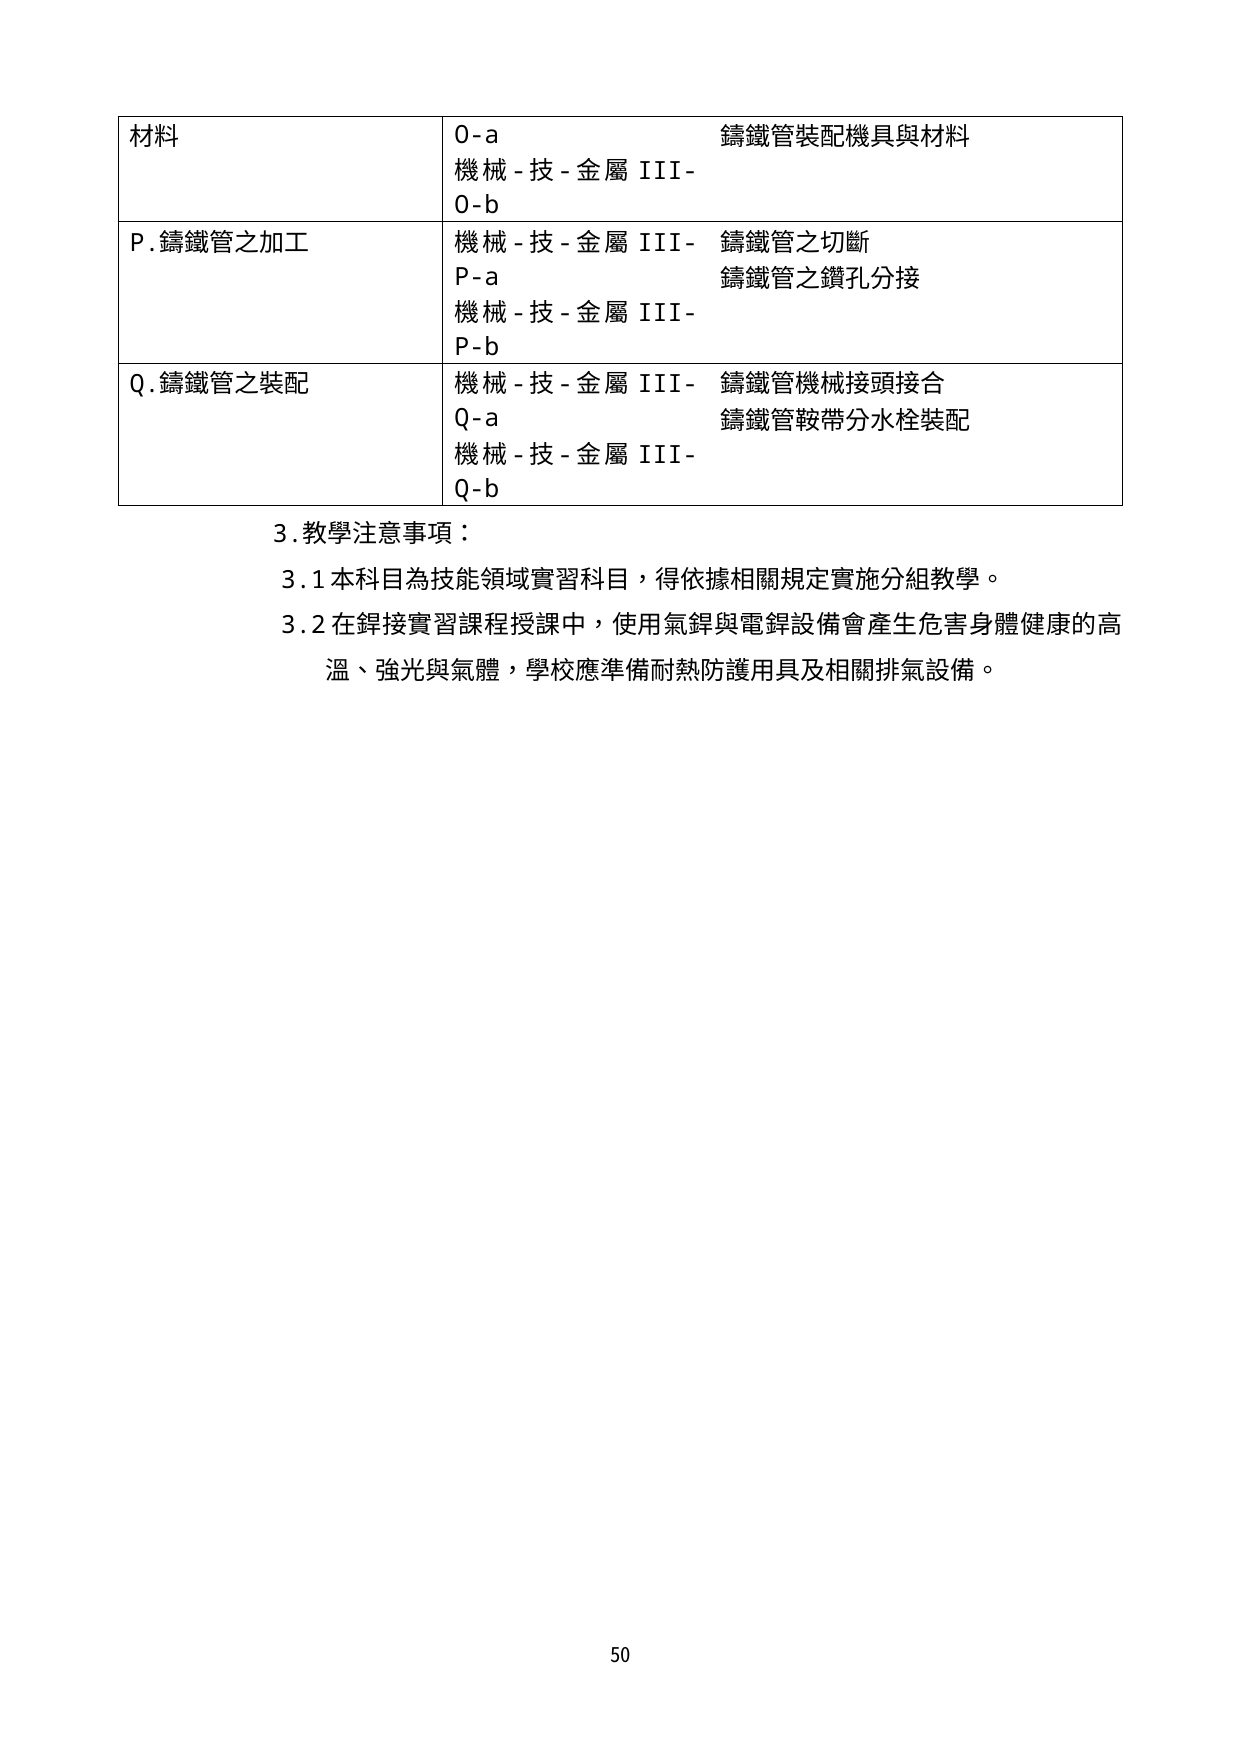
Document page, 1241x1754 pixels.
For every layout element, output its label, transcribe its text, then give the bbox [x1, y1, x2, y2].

table_cell 鑄鐵管裝配機具與材料 [709, 117, 1122, 221]
table_cell P.鑄鐵管之加工 [119, 222, 442, 363]
table_cell 機械-技-金屬III-Q-a 機械-技-金屬III-Q-b [443, 364, 709, 504]
table_cell 鑄鐵管機械接頭接合 鑄鐵管鞍帶分水栓裝配 [709, 364, 1122, 504]
table_cell Q.鑄鐵管之裝配 [119, 364, 442, 504]
text 3.1本科目為技能領域實習科目，得依據相關規定實施分組教學。 [281, 551, 1122, 597]
table_cell O-a 機械-技-金屬III-O-b [443, 117, 709, 221]
table_cell 鑄鐵管之切斷 鑄鐵管之鑽孔分接 [709, 222, 1122, 363]
text 3.2在銲接實習課程授課中，使用氣銲與電銲設備會產生危害身體健康的高溫、強光與氣體，學校應準備耐熱防護用具及相關排氣設備。 [281, 597, 1122, 689]
table_cell 材料 [119, 117, 442, 221]
text 3.教學注意事項： [154, 506, 1122, 551]
table_cell 機械-技-金屬III-P-a 機械-技-金屬III-P-b [443, 222, 709, 363]
